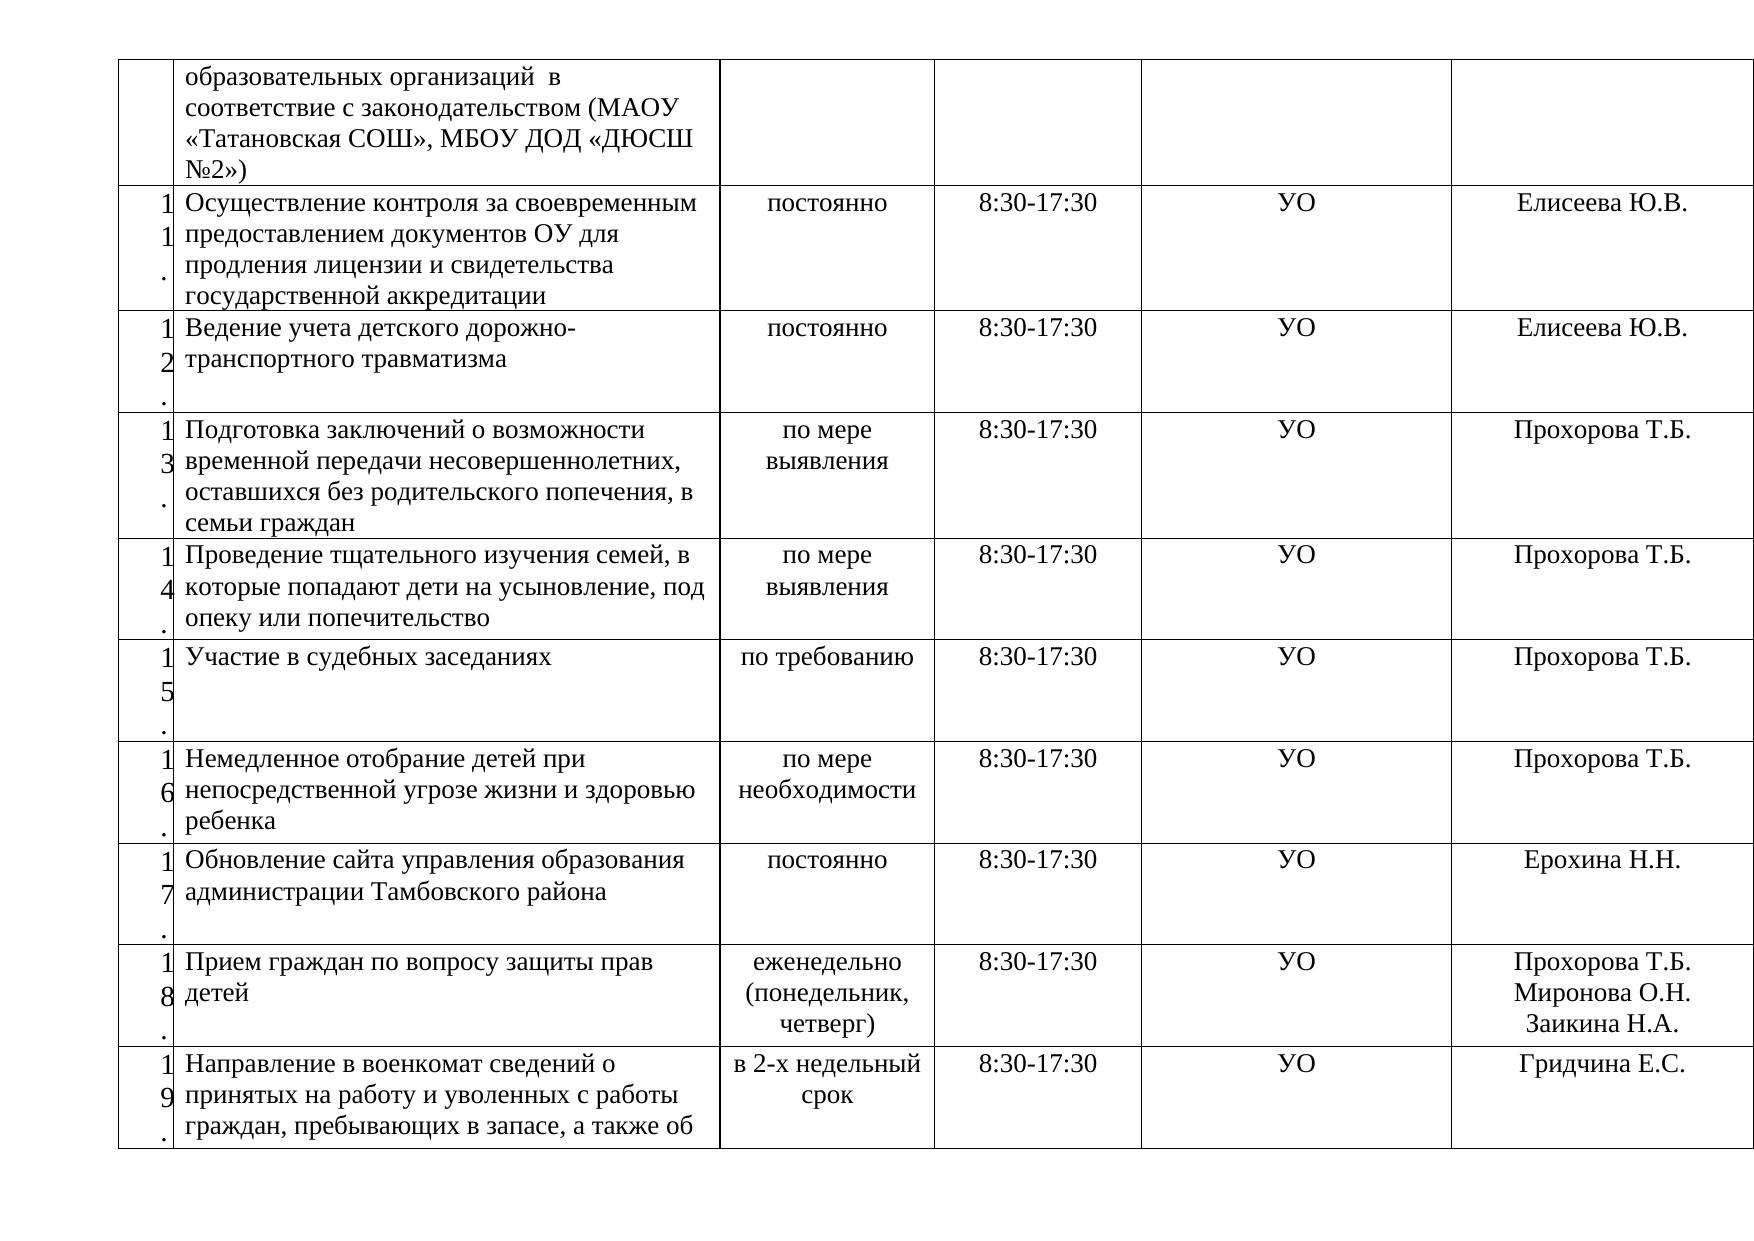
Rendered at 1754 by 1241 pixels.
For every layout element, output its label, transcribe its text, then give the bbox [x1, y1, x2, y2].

table_cell [119, 742, 173, 843]
table_cell Прохорова Т.Б. [1452, 742, 1753, 843]
table_cell Прием граждан по вопросу защиты прав детей [174, 945, 719, 1046]
table_cell в 2-х недельный срок [721, 1047, 934, 1148]
table_cell [1452, 60, 1753, 185]
table_cell [164, 784, 173, 792]
table_cell по мере выявления [721, 413, 934, 538]
table_cell УО [1142, 539, 1451, 639]
table_cell УО [1142, 1047, 1451, 1148]
table_cell [119, 1047, 173, 1148]
table_cell [119, 539, 173, 639]
table_cell [164, 997, 171, 1005]
table_cell Обновление сайта управления образования администрации Тамбовского района [174, 844, 719, 944]
table_cell Подготовка заключений о возможности временной передачи несовершеннолетних, оставшихся без родительского попечения, в семьи граждан [174, 413, 719, 538]
table_cell Прохорова Т.Б. Миронова О.Н. Заикина Н.А. [1452, 945, 1753, 1046]
table_cell Елисеева Ю.В. [1452, 311, 1753, 412]
table_cell образовательных организаций в соответствие с законодательством (МАОУ «Татановская СОШ», МБОУ ДОД «ДЮСШ №2») [174, 60, 719, 185]
table_cell [119, 844, 173, 944]
table_cell [164, 988, 170, 995]
table_cell Гридчина Е.С. [1452, 1047, 1753, 1148]
table_cell УО [1142, 640, 1451, 741]
table_cell УО [1142, 742, 1451, 843]
table_cell УО [1142, 311, 1451, 412]
table_cell 8:30-17:30 [935, 186, 1141, 310]
table_cell Прохорова Т.Б. [1452, 640, 1753, 741]
table_cell Немедленное отобрание детей при непосредственной угрозе жизни и здоровью ребенка [174, 742, 719, 843]
table_cell 8:30-17:30 [935, 844, 1141, 944]
table_cell [119, 60, 173, 185]
table_cell 8:30-17:30 [935, 1047, 1141, 1148]
table_cell по мере выявления [721, 539, 934, 639]
table_cell 8:30-17:30 [935, 311, 1141, 412]
table_cell Осуществление контроля за своевременным предоставлением документов ОУ для продления лицензии и свидетельства государственной аккредитации [174, 186, 719, 310]
table_cell 8:30-17:30 [935, 945, 1141, 1046]
table_cell Ерохина Н.Н. [1452, 844, 1753, 944]
table_cell Елисеева Ю.В. [1452, 186, 1753, 310]
table_cell постоянно [721, 311, 934, 412]
table_cell [721, 60, 934, 185]
table_cell [164, 792, 171, 801]
table_cell [1142, 60, 1451, 185]
table_cell постоянно [721, 186, 934, 310]
table_cell [119, 945, 173, 1046]
table_cell УО [1142, 186, 1451, 310]
table_cell Ведение учета детского дорожно-транспортного травматизма [174, 311, 719, 412]
table_cell 8:30-17:30 [935, 640, 1141, 741]
table_cell 8:30-17:30 [935, 413, 1141, 538]
table_cell [119, 413, 173, 538]
table_cell [119, 186, 173, 310]
table_cell Прохорова Т.Б. [1452, 413, 1753, 538]
table_cell по требованию [721, 640, 934, 741]
table_cell постоянно [721, 844, 934, 944]
table_cell [935, 60, 1141, 185]
table_cell Проведение тщательного изучения семей, в которые попадают дети на усыновление, под опеку или попечительство [174, 539, 719, 639]
table_cell [119, 311, 173, 412]
table_cell УО [1142, 945, 1451, 1046]
table_cell еженедельно (понедельник, четверг) [721, 945, 934, 1046]
table_cell по мере необходимости [721, 742, 934, 843]
table_cell [119, 640, 173, 741]
table_cell Прохорова Т.Б. [1452, 539, 1753, 639]
table_cell 8:30-17:30 [935, 742, 1141, 843]
table_cell 8:30-17:30 [935, 539, 1141, 639]
table_cell Направление в военкомат сведений о принятых на работу и уволенных с работы граждан, пребывающих в запасе, а также об [174, 1047, 719, 1148]
table_cell УО [1142, 844, 1451, 944]
table_cell УО [1142, 413, 1451, 538]
table_cell Участие в судебных заседаниях [174, 640, 719, 741]
